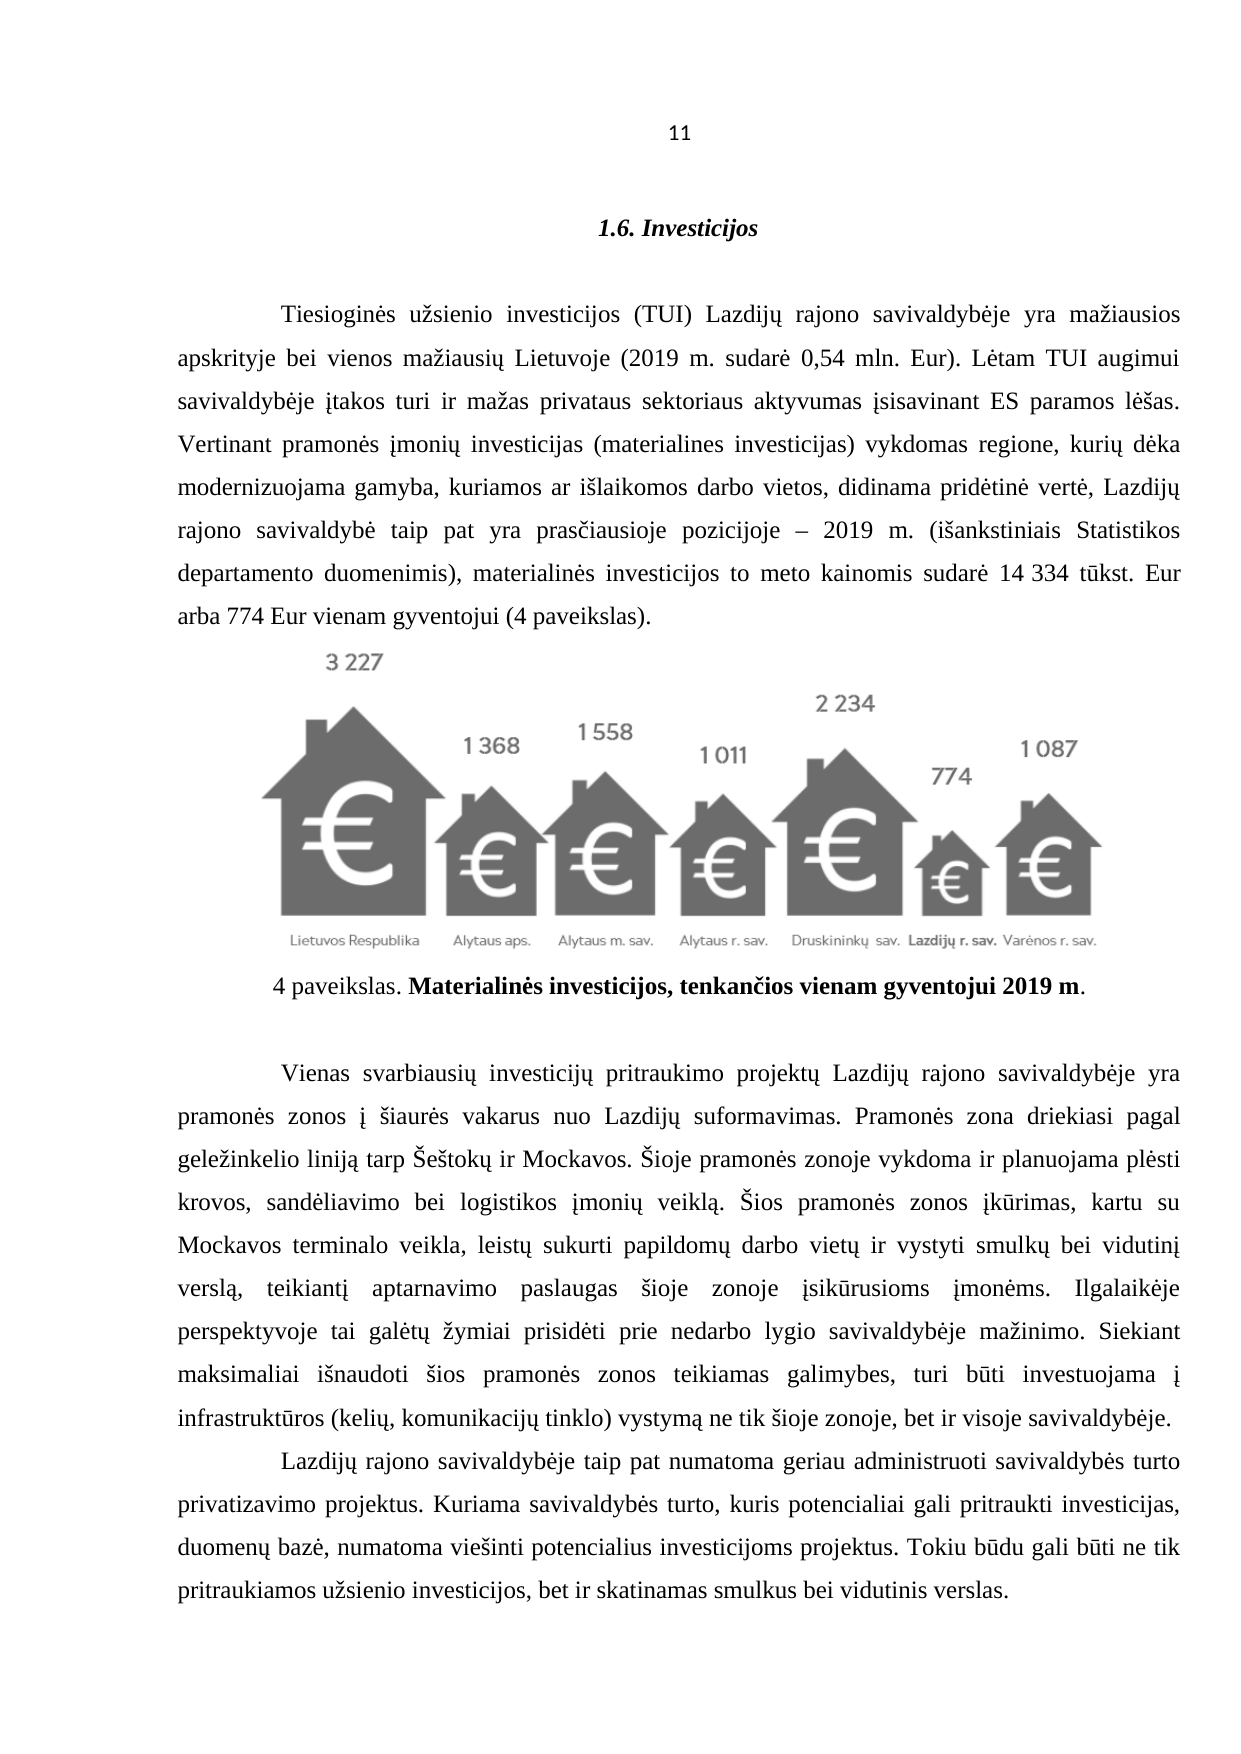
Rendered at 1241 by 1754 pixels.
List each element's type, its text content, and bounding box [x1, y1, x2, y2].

text Lazdijų rajono savivaldybėje taip pat numatoma geriau administruoti savivaldybės turto privatizavimo projektus. Kuriama savivaldybės turto, kuris potencialiai gali pritraukti investicijas, duomenų bazė, numatoma viešinti potencialius investicijoms projektus. Tokiu būdu gali būti ne tik pritraukiamos užsienio investicijos, bet ir skatinamas smulkus bei vidutinis verslas. [177, 1446, 1181, 1604]
text Vienas svarbiausių investicijų pritraukimo projektų Lazdijų rajono savivaldybėje yra pramonės zonos į šiaurės vakarus nuo Lazdijų suformavimas. Pramonės zona driekiasi pagal geležinkelio liniją tarp Šeštokų ir Mockavos. Šioje pramonės zonoje vykdoma ir planuojama plėsti krovos, sandėliavimo bei logistikos įmonių veiklą. Šios pramonės zonos įkūrimas, kartu su Mockavos terminalo veikla, leistų sukurti papildomų darbo vietų ir vystyti smulkų bei vidutinį verslą, teikiantį aptarnavimo paslaugas šioje zonoje įsikūrusioms įmonėms. Ilgalaikėje perspektyvoje tai galėtų žymiai prisidėti prie nedarbo lygio savivaldybėje mažinimo. Siekiant maksimaliai išnaudoti šios pramonės zonos teikiamas galimybes, turi būti investuojama į infrastruktūros (kelių, komunikacijų tinklo) vystymą ne tik šioje zonoje, bet ir visoje savivaldybėje. [177, 1058, 1181, 1431]
text 1.6. Investicijos [177, 213, 1181, 242]
text 4 paveikslas. Materialinės investicijos, tenkančios vienam gyventojui 2019 m. [177, 971, 1181, 1000]
text Tiesioginės užsienio investicijos (TUI) Lazdijų rajono savivaldybėje yra mažiausios apskrityje bei vienos mažiausių Lietuvoje (2019 m. sudarė 0,54 mln. Eur). Lėtam TUI augimui savivaldybėje įtakos turi ir mažas privataus sektoriaus aktyvumas įsisavinant ES paramos lėšas. Vertinant pramonės įmonių investicijas (materialines investicijas) vykdomas regione, kurių dėka modernizuojama gamyba, kuriamos ar išlaikomos darbo vietos, didinama pridėtinė vertė, Lazdijų rajono savivaldybė taip pat yra prasčiausioje pozicijoje – 2019 m. (išankstiniais Statistikos departamento duomenimis), materialinės investicijos to meto kainomis sudarė 14 334 tūkst. Eur arba 774 Eur vienam gyventojui (4 paveikslas). [177, 299, 1181, 630]
